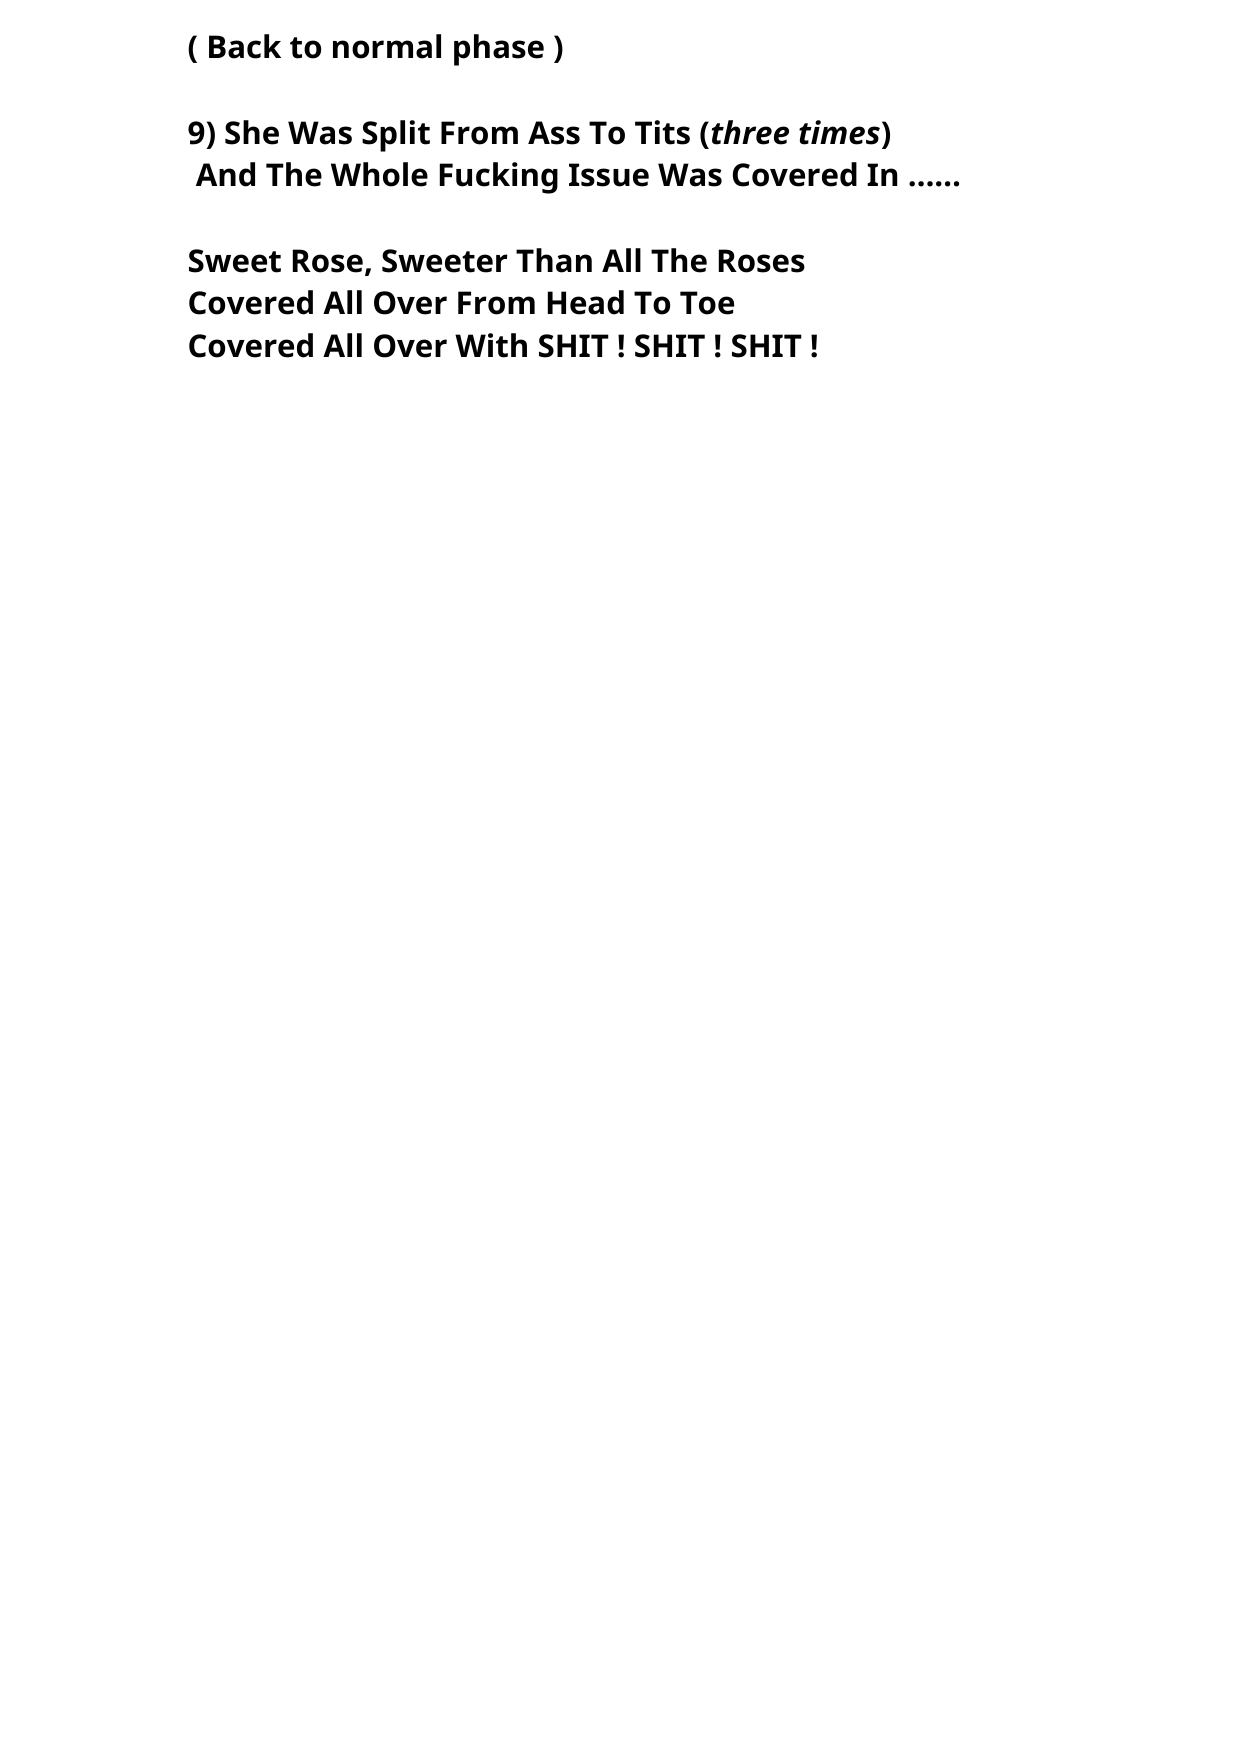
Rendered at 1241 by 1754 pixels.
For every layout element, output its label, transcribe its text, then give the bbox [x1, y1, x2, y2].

text ( Back to normal phase ) [187, 26, 1053, 68]
text Sweet Rose, Sweeter Than All The Roses [187, 238, 1053, 281]
text And The Whole Fucking Issue Was Covered In …… [187, 153, 1053, 196]
text Covered All Over With SHIT ! SHIT ! SHIT ! [187, 324, 1053, 366]
text 9) She Was Split From Ass To Tits (three times) [187, 111, 1053, 153]
text Covered All Over From Head To Toe [187, 281, 1053, 324]
